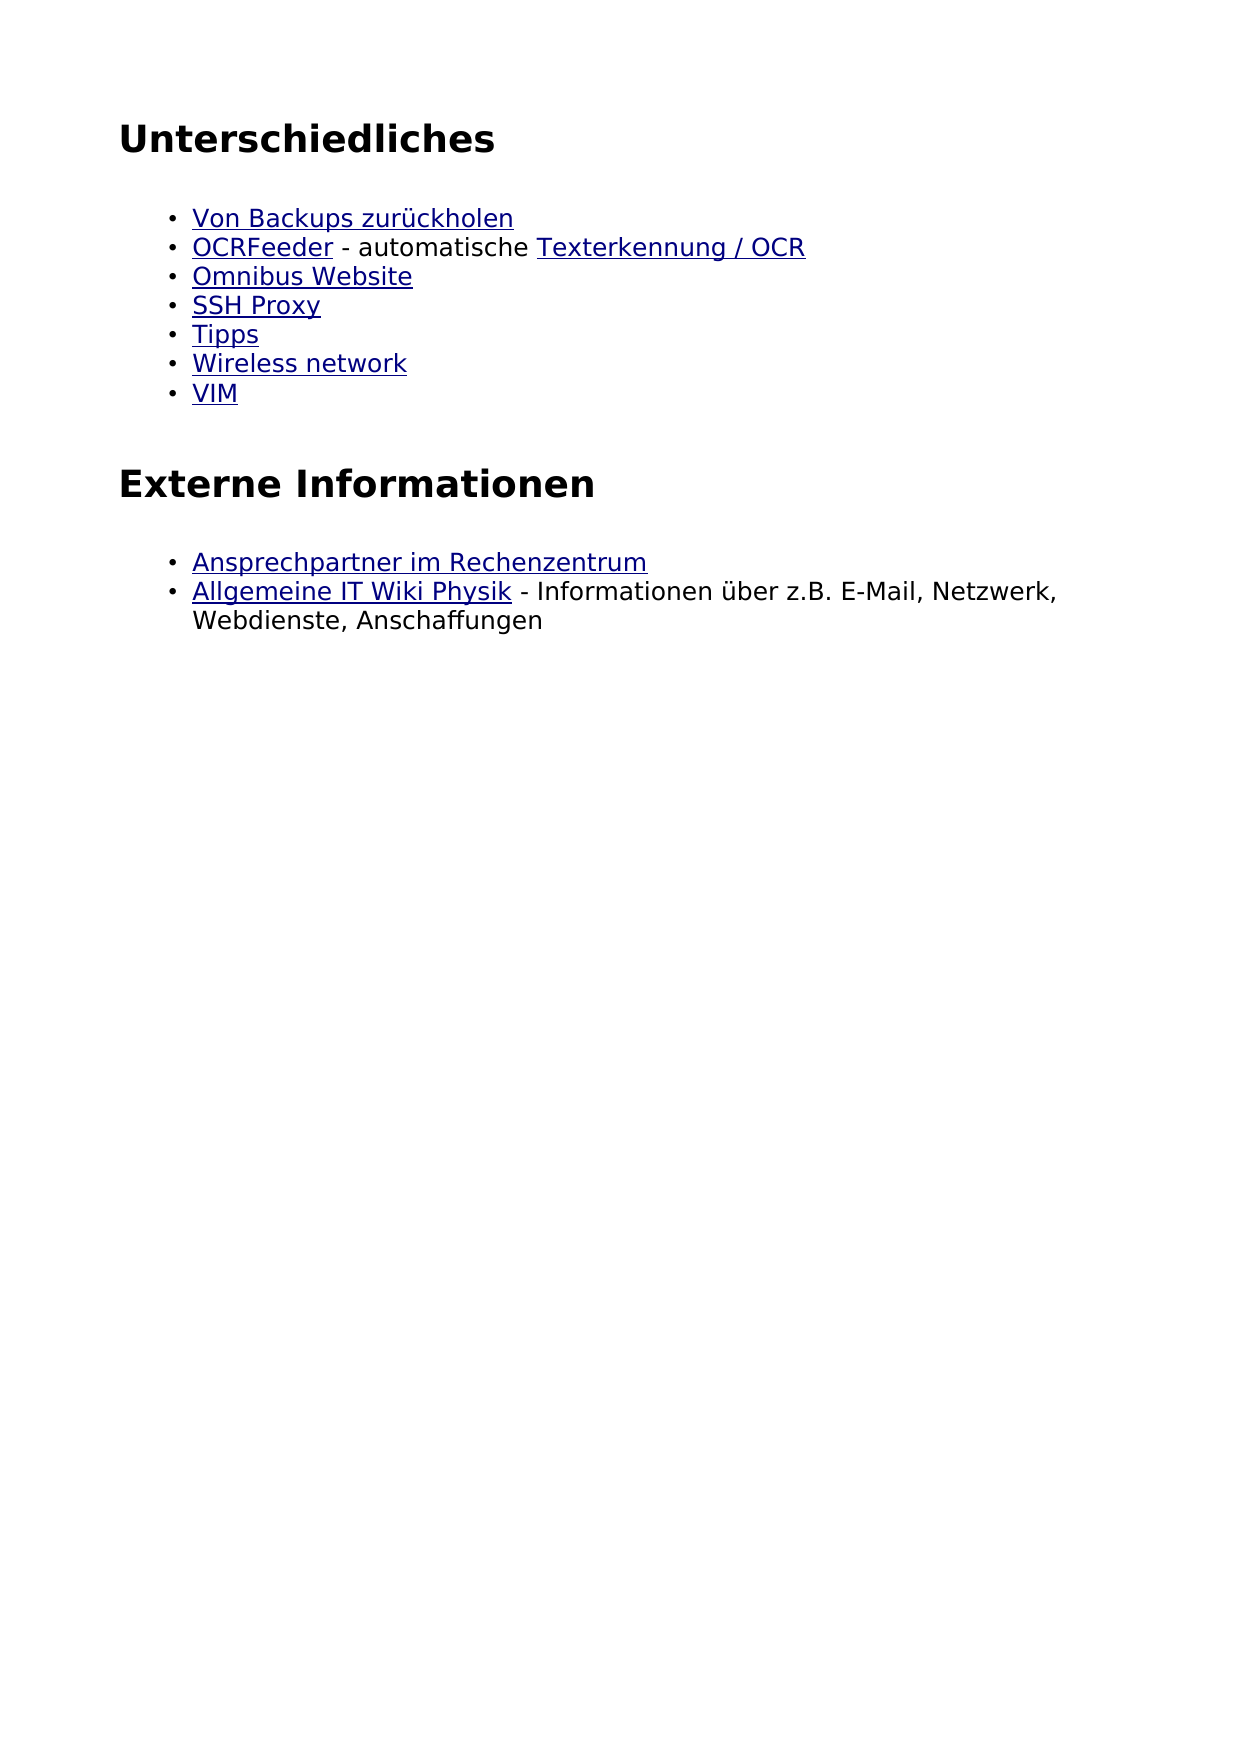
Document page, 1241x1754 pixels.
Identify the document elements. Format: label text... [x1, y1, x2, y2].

list SSH Proxy [177, 291, 1122, 320]
subtitle Externe Informationen [118, 462, 1122, 506]
list Von Backups zurückholen [177, 204, 1122, 233]
subtitle Unterschiedliches [118, 118, 1122, 162]
list VIM [177, 379, 1122, 408]
list Omnibus Website [177, 262, 1122, 291]
list OCRFeeder - automatische Texterkennung / OCR [177, 233, 1122, 262]
list Ansprechpartner im Rechenzentrum [177, 548, 1122, 577]
list Allgemeine IT Wiki Physik - Informationen über z.B. E-Mail, Netzwerk, Webdienste, Anschaffungen [177, 577, 1122, 636]
list Wireless network [177, 349, 1122, 379]
list Tipps [177, 320, 1122, 349]
